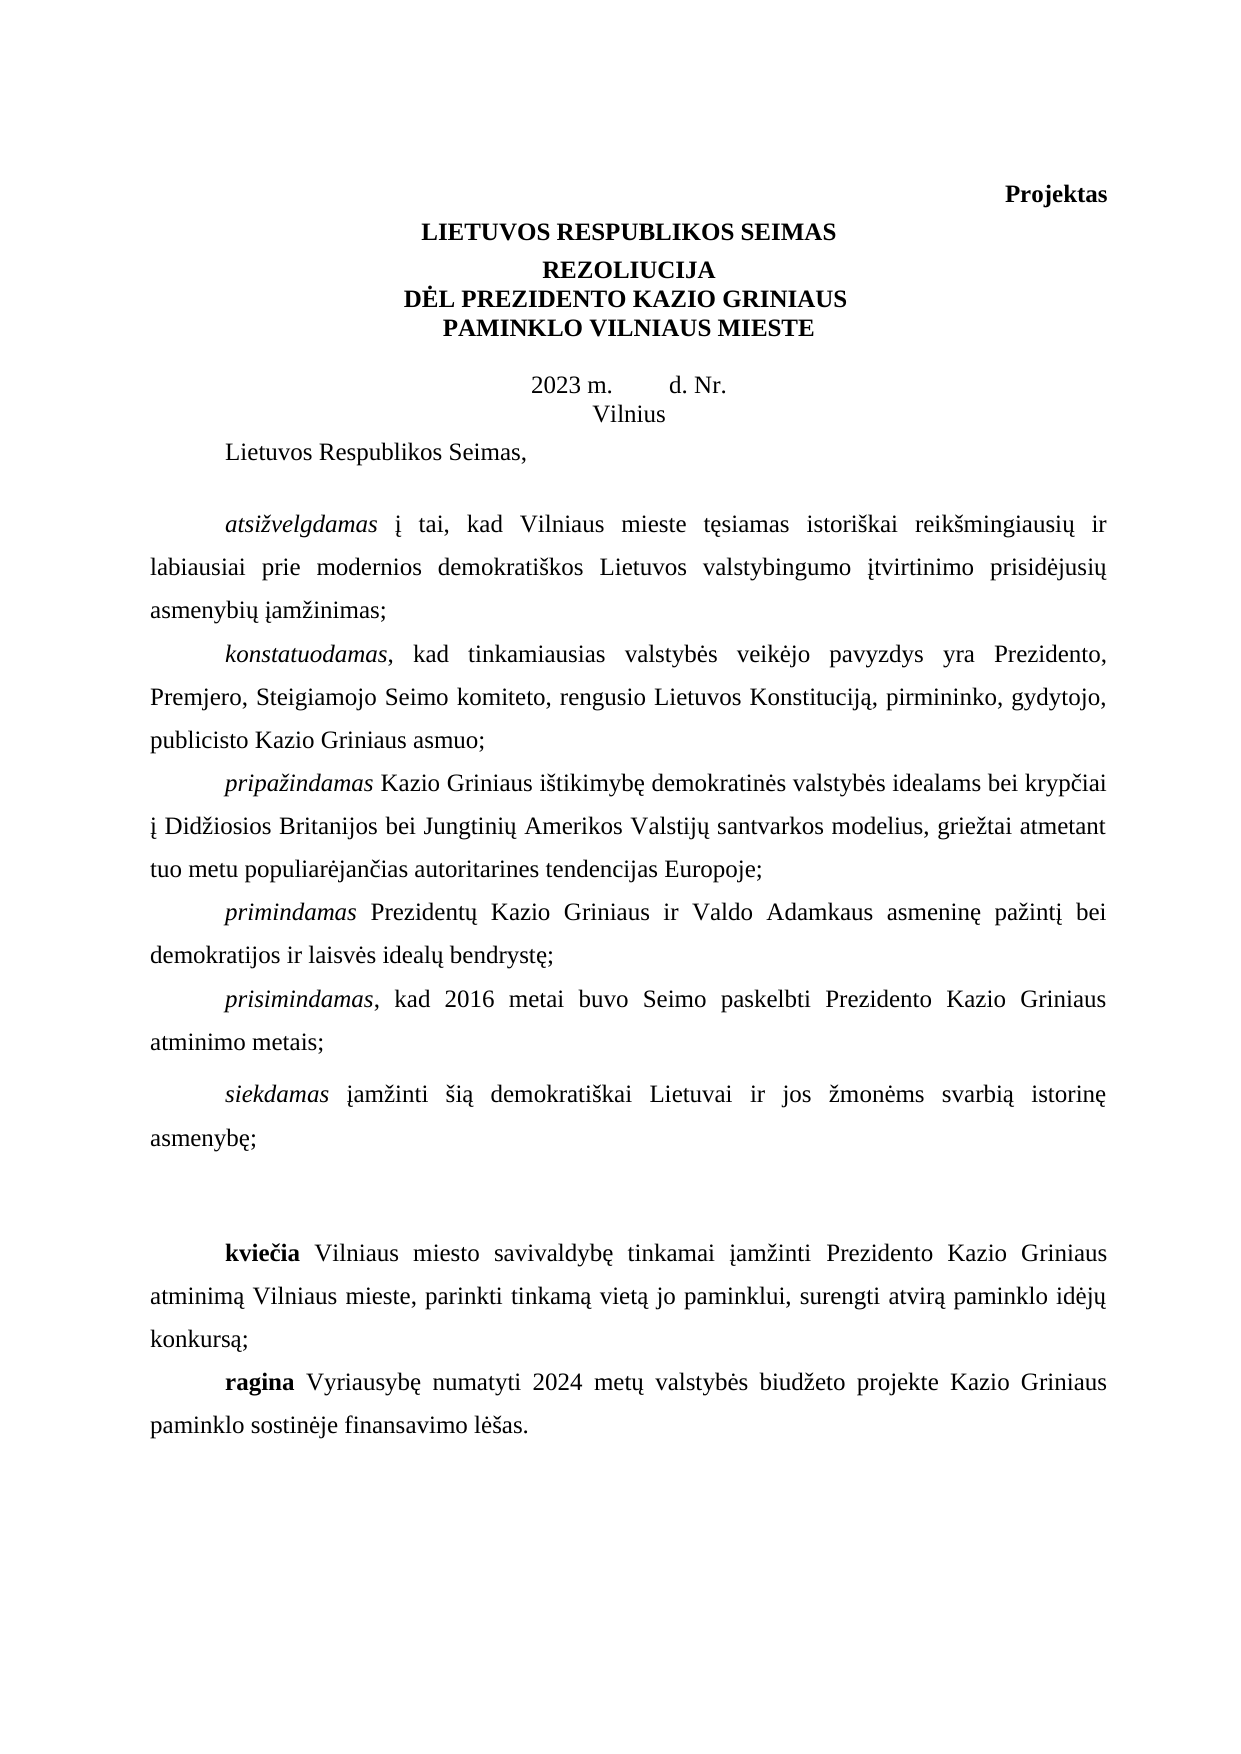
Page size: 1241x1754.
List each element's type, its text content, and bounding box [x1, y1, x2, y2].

text kviečia Vilniaus miesto savivaldybę tinkamai įamžinti Prezidento Kazio Griniaus atminimą Vilniaus mieste, parinkti tinkamą vietą jo paminklui, surengti atvirą paminklo idėjų konkursą; [150, 1238, 1107, 1353]
text ragina Vyriausybę numatyti 2024 metų valstybės biudžeto projekte Kazio Griniaus paminklo sostinėje finansavimo lėšas. [150, 1367, 1107, 1439]
text LIETUVOS RESPUBLIKOS SEIMAS [150, 217, 1107, 246]
text DĖL PREZIDENTO KAZIO GRINIAUS [150, 284, 1107, 313]
text konstatuodamas, kad tinkamiausias valstybės veikėjo pavyzdys yra Prezidento, Premjero, Steigiamojo Seimo komiteto, rengusio Lietuvos Konstituciją, pirmininko, gydytojo, publicisto Kazio Griniaus asmuo; [150, 639, 1107, 754]
text pripažindamas Kazio Griniaus ištikimybę demokratinės valstybės idealams bei krypčiai į Didžiosios Britanijos bei Jungtinių Amerikos Valstijų santvarkos modelius, griežtai atmetant tuo metu populiarėjančias autoritarines tendencijas Europoje; [150, 768, 1107, 883]
text siekdamas įamžinti šią demokratiškai Lietuvai ir jos žmonėms svarbią istorinę asmenybę; [150, 1079, 1107, 1151]
text REZOLIUCIJA [150, 255, 1107, 284]
text prisimindamas, kad 2016 metai buvo Seimo paskelbti Prezidento Kazio Griniaus atminimo metais; [150, 984, 1107, 1056]
text 2023 m. d. Nr. Vilnius [150, 370, 1107, 428]
text Projektas [150, 179, 1107, 207]
text primindamas Prezidentų Kazio Griniaus ir Valdo Adamkaus asmeninę pažintį bei demokratijos ir laisvės idealų bendrystę; [150, 897, 1107, 969]
text PAMINKLO VILNIAUS MIESTE [150, 313, 1107, 342]
text atsižvelgdamas į tai, kad Vilniaus mieste tęsiamas istoriškai reikšmingiausių ir labiausiai prie modernios demokratiškos Lietuvos valstybingumo įtvirtinimo prisidėjusių asmenybių įamžinimas; [150, 509, 1107, 624]
text Lietuvos Respublikos Seimas, [150, 437, 1107, 466]
